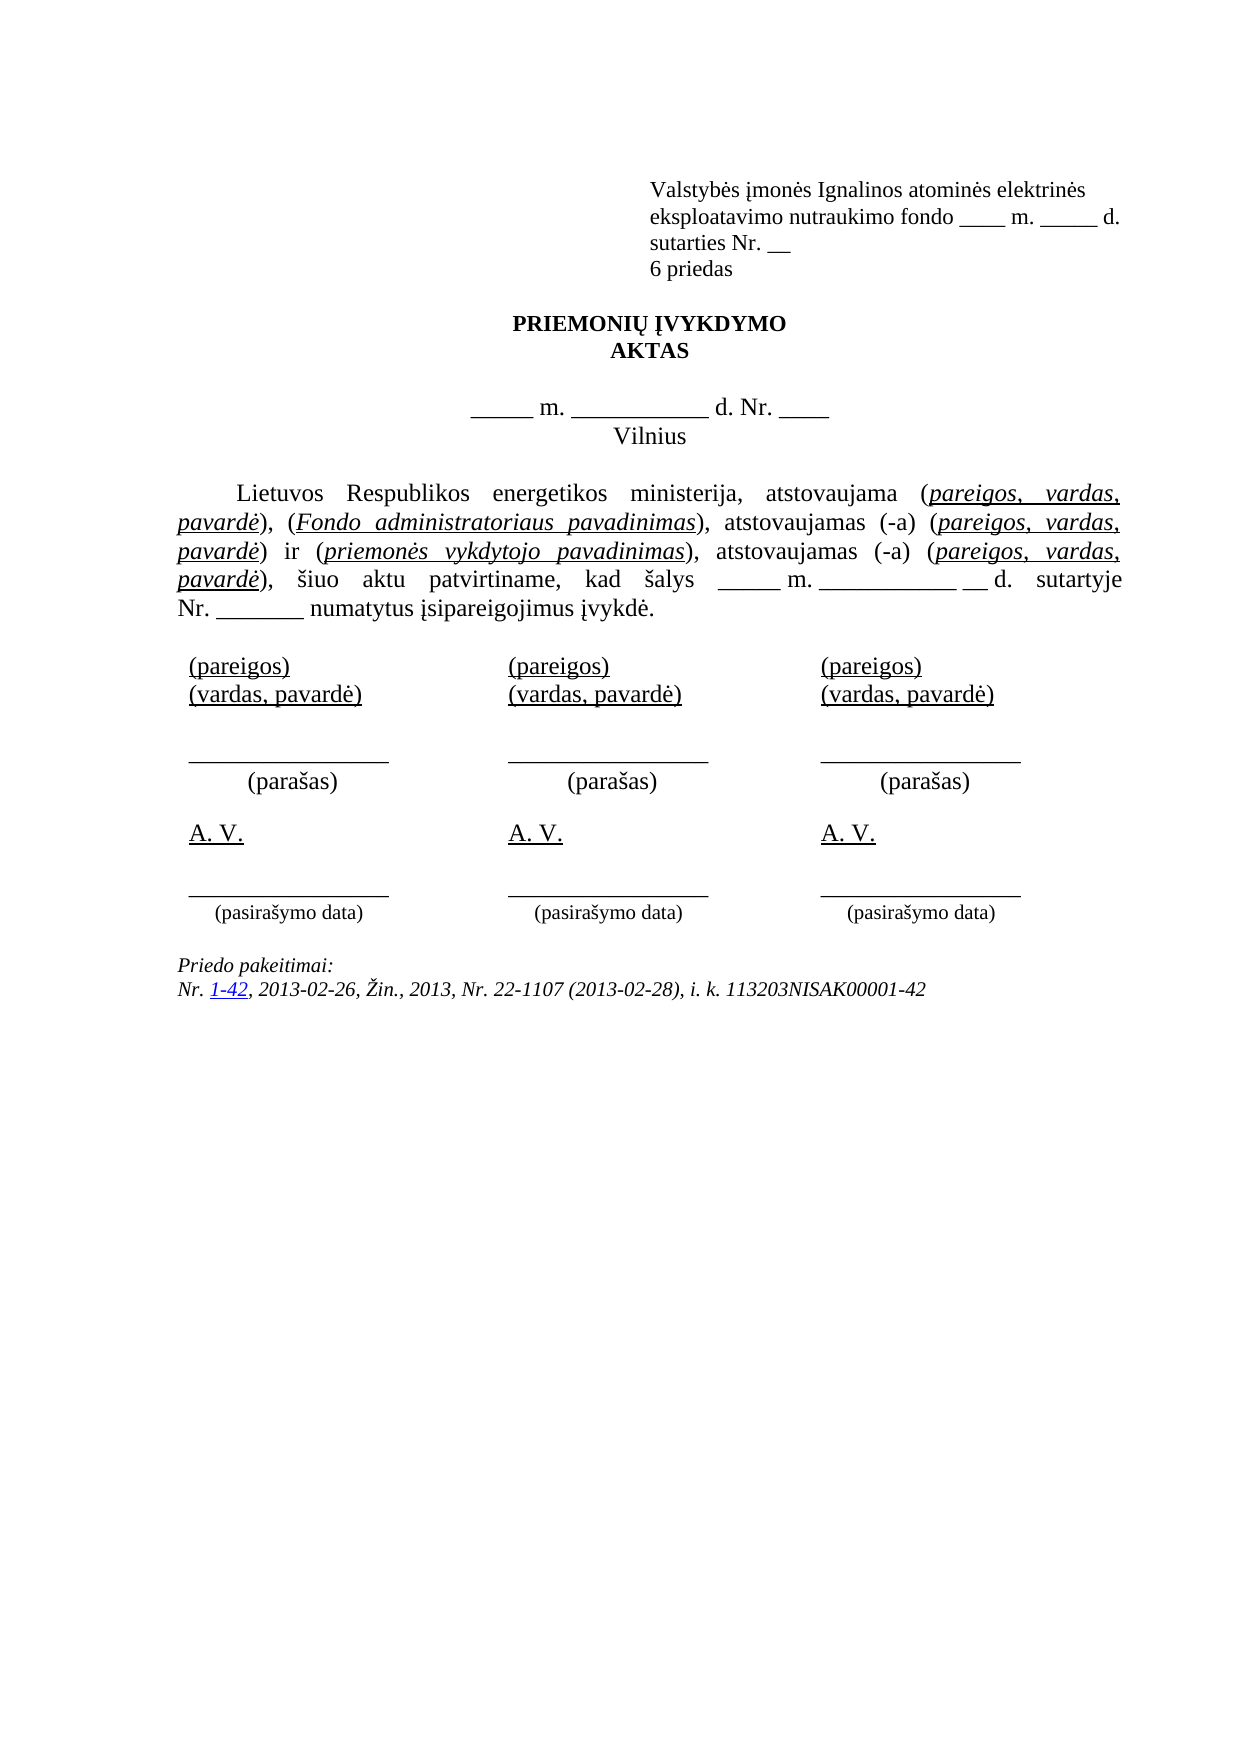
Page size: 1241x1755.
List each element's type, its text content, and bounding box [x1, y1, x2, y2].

text Valstybės įmonės Ignalinos atominės elektrinės eksploatavimo nutraukimo fondo ____ m. _____ d. sutarties Nr. __ [649, 176, 1122, 255]
text 6 priedas [649, 255, 1122, 282]
text Vilnius [177, 421, 1122, 449]
text PRIEMONIŲ ĮVYKDYMO [177, 311, 1122, 337]
table_header (pareigos) (vardas, pavardė) ________________ (parašas) A. V. ________________ (pasirašymo data) [177, 651, 497, 924]
table_header (pareigos) (vardas, pavardė) ________________ (parašas) A. V. ________________ (pasirašymo data) [497, 651, 809, 924]
text Lietuvos Respublikos energetikos ministerija, atstovaujama (pareigos, vardas, pavardė), (Fondo administratoriaus pavadinimas), atstovaujamas (-a) (pareigos, vardas, pavardė) ir (priemonės vykdytojo pavadinimas), atstovaujamas (-a) (pareigos, vardas, pavardė), šiuo aktu patvirtiname, kad šalys _____ m. ___________ __ d. sutartyje Nr. _______ numatytus įsipareigojimus įvykdė. [177, 478, 1122, 622]
table_header (pareigos) (vardas, pavardė) ________________ (parašas) A. V. ________________ (pasirašymo data) [809, 651, 1122, 924]
text AKTAS [177, 337, 1122, 363]
text Priedo pakeitimai: [177, 953, 1122, 977]
text _____ m. ___________ d. Nr. ____ [177, 392, 1122, 421]
text Nr. 1-42, 2013-02-26, Žin., 2013, Nr. 22-1107 (2013-02-28), i. k. 113203NISAK00001-42 [177, 977, 1122, 1001]
